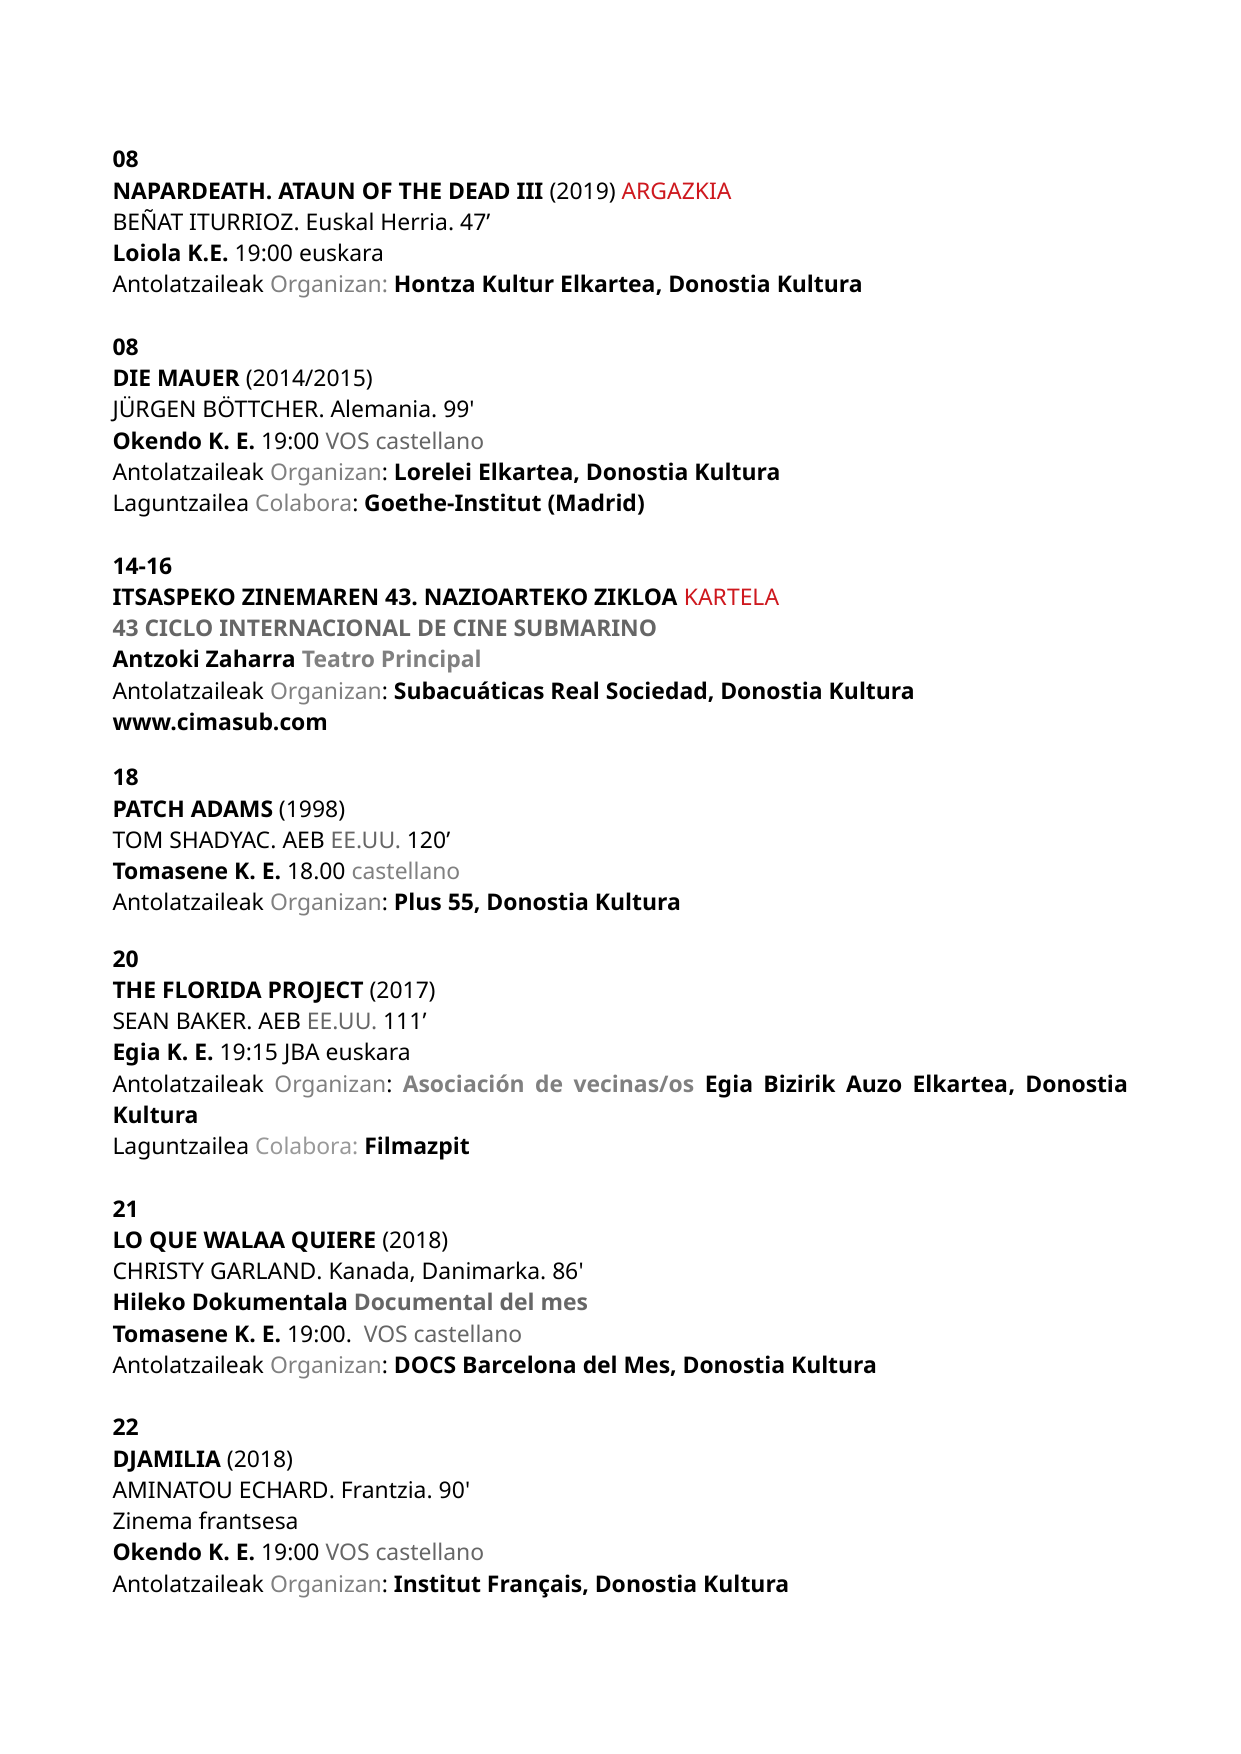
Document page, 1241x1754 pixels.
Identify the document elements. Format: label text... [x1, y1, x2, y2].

text THE FLORIDA PROJECT (2017) [112, 974, 1128, 1005]
text Zinema frantsesa [112, 1505, 1128, 1536]
text 18 [112, 761, 1128, 792]
text 20 [112, 942, 1128, 974]
text LO QUE WALAA QUIERE (2018) [112, 1224, 1128, 1255]
text 21 [112, 1192, 1128, 1224]
text CHRISTY GARLAND. Kanada, Danimarka. 86' [112, 1255, 1128, 1286]
text Laguntzailea Colabora: Goethe-Institut (Madrid) [112, 487, 1128, 518]
text Antolatzaileak Organizan: Hontza Kultur Elkartea, Donostia Kultura [112, 268, 1128, 300]
subtitle BEÑAT ITURRIOZ. Euskal Herria. 47’ [112, 206, 1128, 237]
text DIE MAUER (2014/2015) [112, 362, 1128, 393]
text Tomasene K. E. 19:00. VOS castellano [112, 1317, 1128, 1349]
text SEAN BAKER. AEB EE.UU. 111’ [112, 1005, 1128, 1036]
text PATCH ADAMS (1998) [112, 792, 1128, 824]
text 43 ciclo internacional de cine submarino [112, 612, 1128, 643]
text Hileko Dokumentala Documental del mes [112, 1286, 1128, 1317]
text Okendo K. E. 19:00 VOS castellano [112, 425, 1128, 456]
text Laguntzailea Colabora: Filmazpit [112, 1130, 1128, 1161]
text Antolatzaileak Organizan: Institut Français, Donostia Kultura [112, 1567, 1128, 1599]
text Antolatzaileak Organizan: Plus 55, Donostia Kultura [112, 886, 1128, 917]
text Tomasene K. E. 18.00 castellano [112, 855, 1128, 886]
text DJAMILIA (2018) [112, 1442, 1128, 1474]
text Egia K. E. 19:15 JBA euskara [112, 1036, 1128, 1067]
text 22 [112, 1411, 1128, 1442]
text 14-16 [112, 550, 1128, 581]
text Antzoki Zaharra Teatro Principal [112, 643, 1128, 675]
text Antolatzaileak Organizan: Asociación de vecinas/os Egia Bizirik Auzo Elkartea, Donostia Kultura [112, 1067, 1128, 1130]
text Okendo K. E. 19:00 VOS castellano [112, 1536, 1128, 1567]
subtitle NAPARDEATH. ATAUN OF THE DEAD III (2019) ARGAZKIa [112, 175, 1128, 206]
text www.cimasub.com [112, 706, 1128, 737]
text Loiola K.E. 19:00 euskara [112, 237, 1128, 268]
text 08 [112, 143, 1128, 175]
text Antolatzaileak Organizan: Subacuáticas Real Sociedad, Donostia Kultura [112, 675, 1128, 706]
text AMINATOU ECHARD. Frantzia. 90' [112, 1474, 1128, 1505]
text 08 [112, 331, 1128, 362]
text Antolatzaileak Organizan: Lorelei Elkartea, Donostia Kultura [112, 456, 1128, 487]
text itsaspeko zinemaren 43. nazioarteko zikloa KARTELA [112, 581, 1128, 612]
text Antolatzaileak Organizan: DOCS Barcelona del Mes, Donostia Kultura [112, 1349, 1128, 1380]
text TOM SHADYAC. AEB EE.UU. 120’ [112, 824, 1128, 855]
text JÜRGEN BÖTTCHER. Alemania. 99' [112, 393, 1128, 425]
